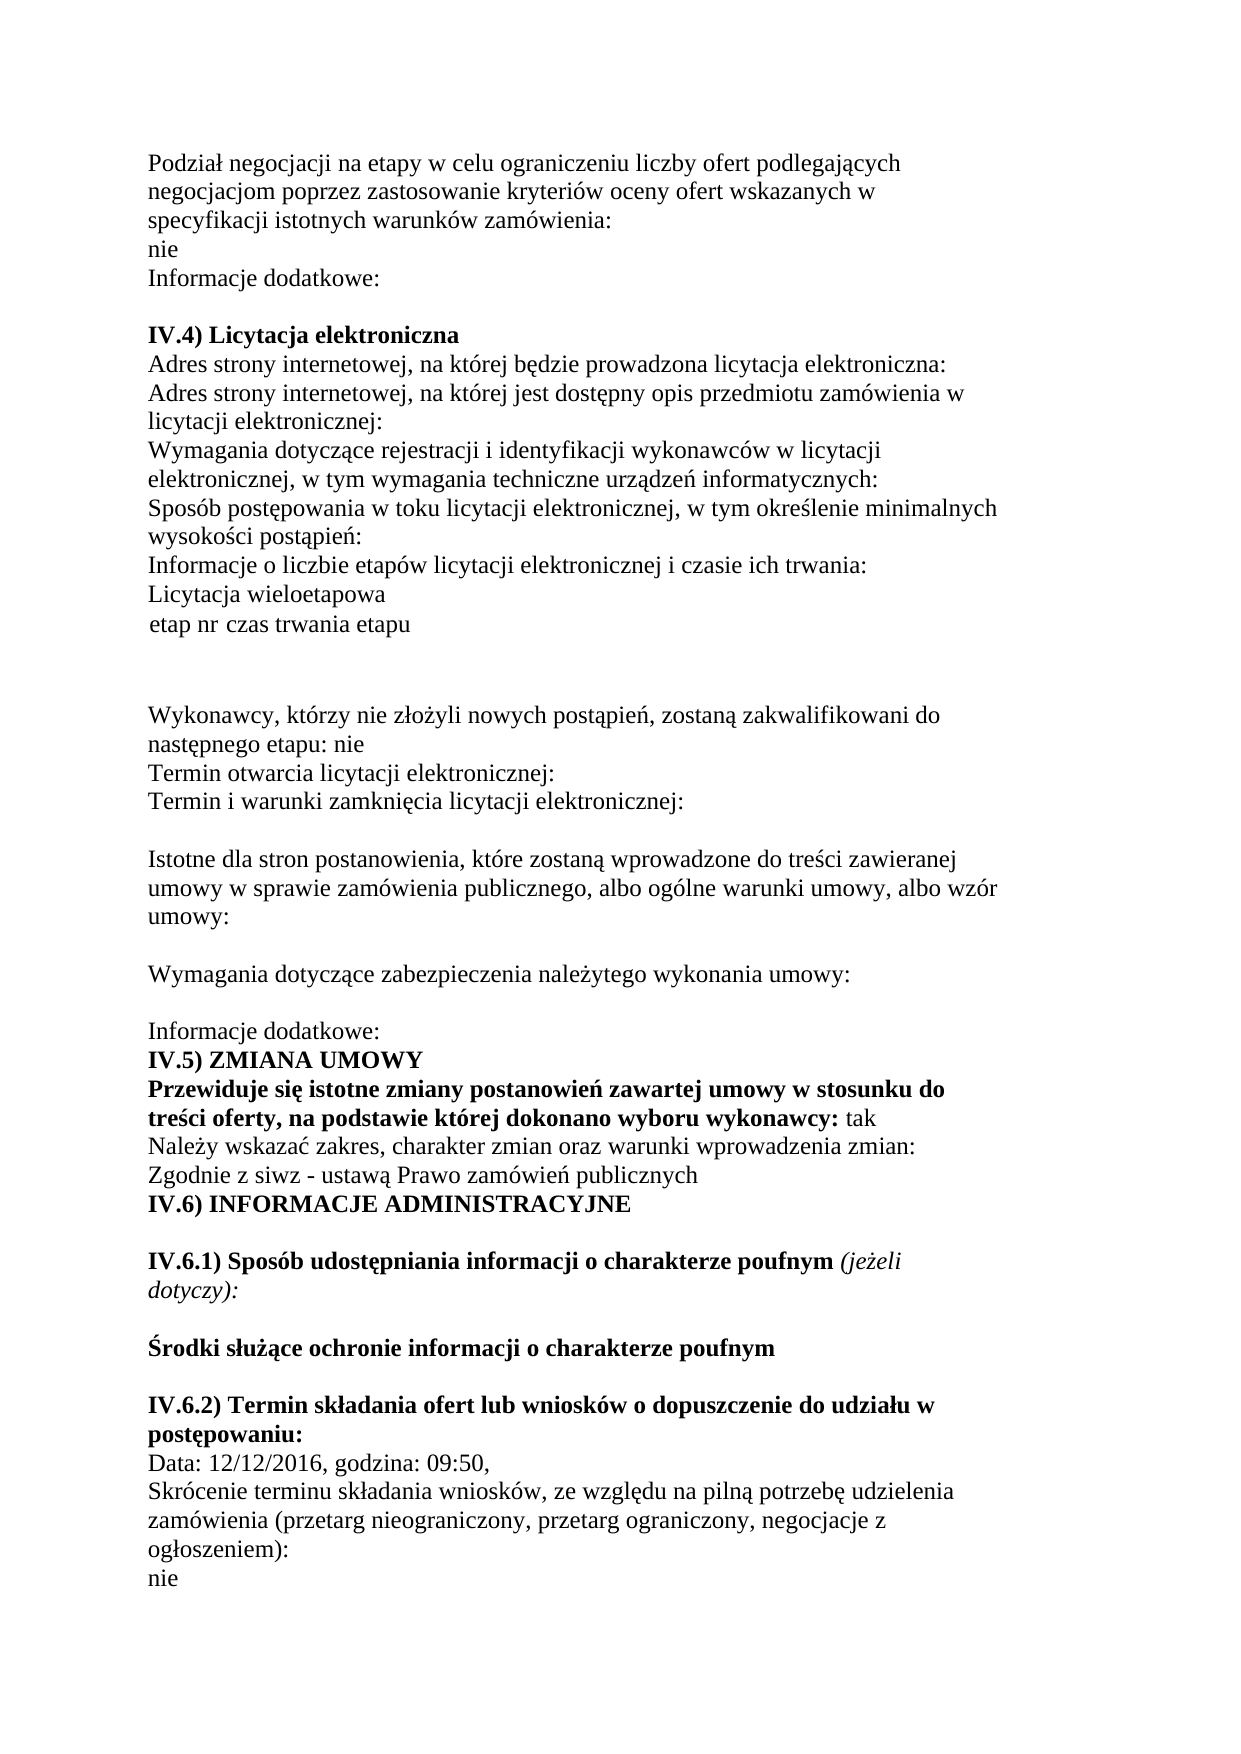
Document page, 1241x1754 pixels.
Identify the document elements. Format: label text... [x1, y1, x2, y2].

table_cell [224, 640, 417, 671]
table_header czas trwania etapu [224, 608, 417, 639]
table_header etap nr [148, 608, 224, 639]
table_header [1000, 148, 1093, 1591]
table_header Podział negocjacji na etapy w celu ograniczeniu liczby ofert podlegających negocjacjom poprzez zastosowanie kryteriów oceny ofert wskazanych w specyfikacji istotnych warunków zamówienia: nie Informacje dodatkowe: IV.4) Licytacja elektroniczna Adres strony internetowej, na której będzie prowadzona licytacja elektroniczna: Adres strony internetowej, na której jest dostępny opis przedmiotu zamówienia w licytacji elektronicznej: Wymagania dotyczące rejestracji i identyfikacji wykonawców w licytacji elektronicznej, w tym wymagania techniczne urządzeń informatycznych: Sposób postępowania w toku licytacji elektronicznej, w tym określenie minimalnych wysokości postąpień: Informacje o liczbie etapów licytacji elektronicznej i czasie ich trwania: Licytacja wieloetapowa Wykonawcy, którzy nie złożyli nowych postąpień, zostaną zakwalifikowani do następnego etapu: nie Termin otwarcia licytacji elektronicznej: Termin i warunki zamknięcia licytacji elektronicznej: Istotne dla stron postanowienia, które zostaną wprowadzone do treści zawieranej umowy w sprawie zamówienia publicznego, albo ogólne warunki umowy, albo wzór umowy: Wymagania dotyczące zabezpieczenia należytego wykonania umowy: Informacje dodatkowe: IV.5) ZMIANA UMOWY Przewiduje się istotne zmiany postanowień zawartej umowy w stosunku do treści oferty, na podstawie której dokonano wyboru wykonawcy: tak Należy wskazać zakres, charakter zmian oraz warunki wprowadzenia zmian: Zgodnie z siwz - ustawą Prawo zamówień publicznych IV.6) INFORMACJE ADMINISTRACYJNE IV.6.1) Sposób udostępniania informacji o charakterze poufnym (jeżeli dotyczy): Środki służące ochronie informacji o charakterze poufnym IV.6.2) Termin składania ofert lub wniosków o dopuszczenie do udziału w postępowaniu: Data: 12/12/2016, godzina: 09:50, Skrócenie terminu składania wniosków, ze względu na pilną potrzebę udzielenia zamówienia (przetarg nieograniczony, przetarg ograniczony, negocjacje z ogłoszeniem): nie [148, 148, 999, 1591]
table_cell [148, 640, 224, 671]
